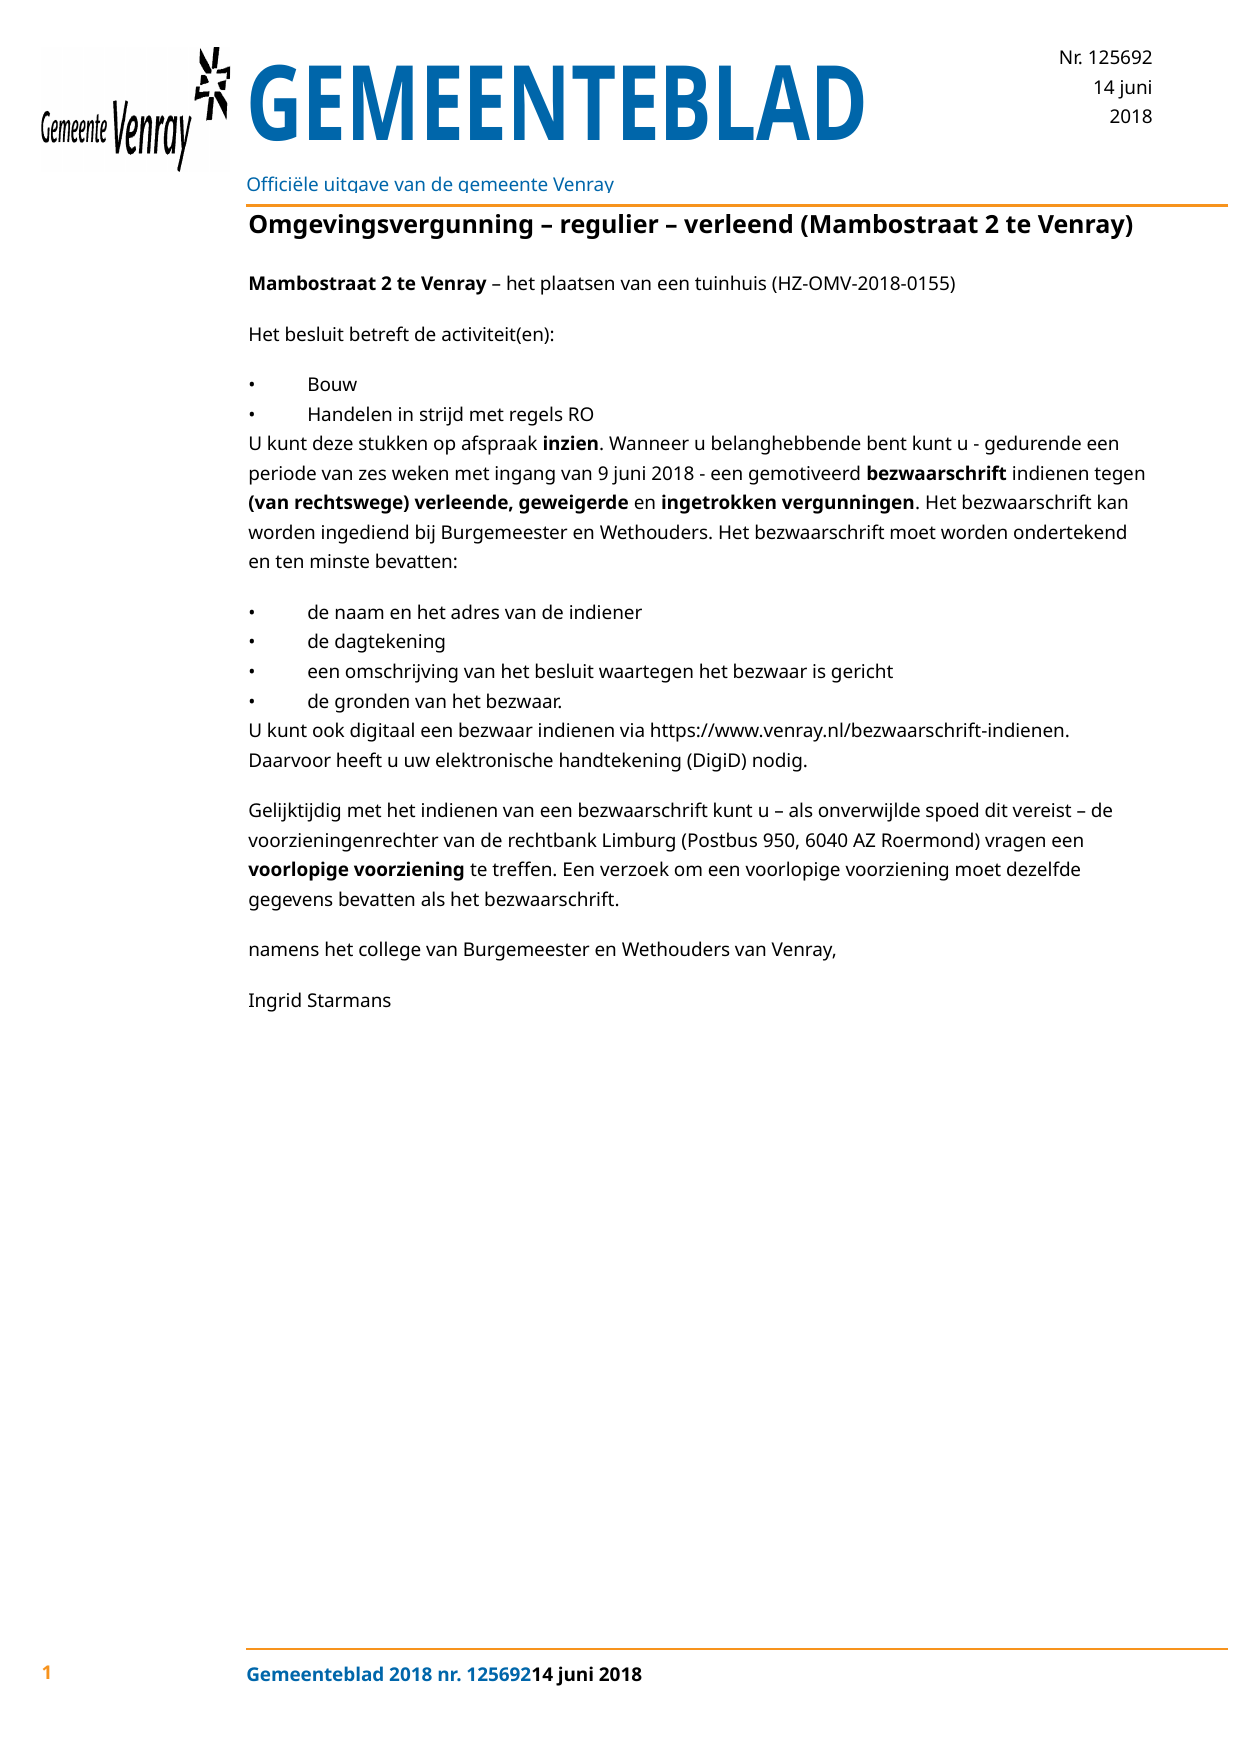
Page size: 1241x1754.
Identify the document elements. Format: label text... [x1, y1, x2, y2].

list Bouw [248, 371, 1152, 397]
text namens het college van Burgemeester en Wethouders van Venray, [248, 937, 1152, 962]
text Gelijktijdig met het indienen van een bezwaarschrift kunt u – als onverwijlde spoed dit vereist – de voorzieningenrechter van de rechtbank Limburg (Postbus 950, 6040 AZ Roermond) vragen een voorlopige voorziening te treffen. Een verzoek om een voorlopige voorziening moet dezelfde gegevens bevatten als het bezwaarschrift. [248, 797, 1152, 912]
list de gronden van het bezwaar. [248, 688, 1152, 713]
text Ingrid Starmans [248, 987, 1152, 1013]
text Mambostraat 2 te Venray – het plaatsen van een tuinhuis (HZ-OMV-2018-0155) [248, 270, 1152, 296]
list de naam en het adres van de indiener [248, 599, 1152, 625]
text U kunt ook digitaal een bezwaar indienen via https://www.venray.nl/bezwaarschrift-indienen. Daarvoor heeft u uw elektronische handtekening (DigiD) nodig. [248, 717, 1152, 773]
picture [41, 47, 231, 172]
list de dagtekening [248, 629, 1152, 654]
list Handelen in strijd met regels RO [248, 401, 1152, 426]
text Het besluit betreft de activiteit(en): [248, 321, 1152, 346]
text U kunt deze stukken op afspraak inzien. Wanneer u belanghebbende bent kunt u - gedurende een periode van zes weken met ingang van 9 juni 2018 - een gemotiveerd bezwaarschrift indienen tegen (van rechtswege) verleende, geweigerde en ingetrokken vergunningen. Het bezwaarschrift kan worden ingediend bij Burgemeester en Wethouders. Het bezwaarschrift moet worden ondertekend en ten minste bevatten: [248, 430, 1152, 574]
text Omgevingsvergunning – regulier – verleend (Mambostraat 2 te Venray) [248, 207, 1152, 241]
list een omschrijving van het besluit waartegen het bezwaar is gericht [248, 658, 1152, 684]
